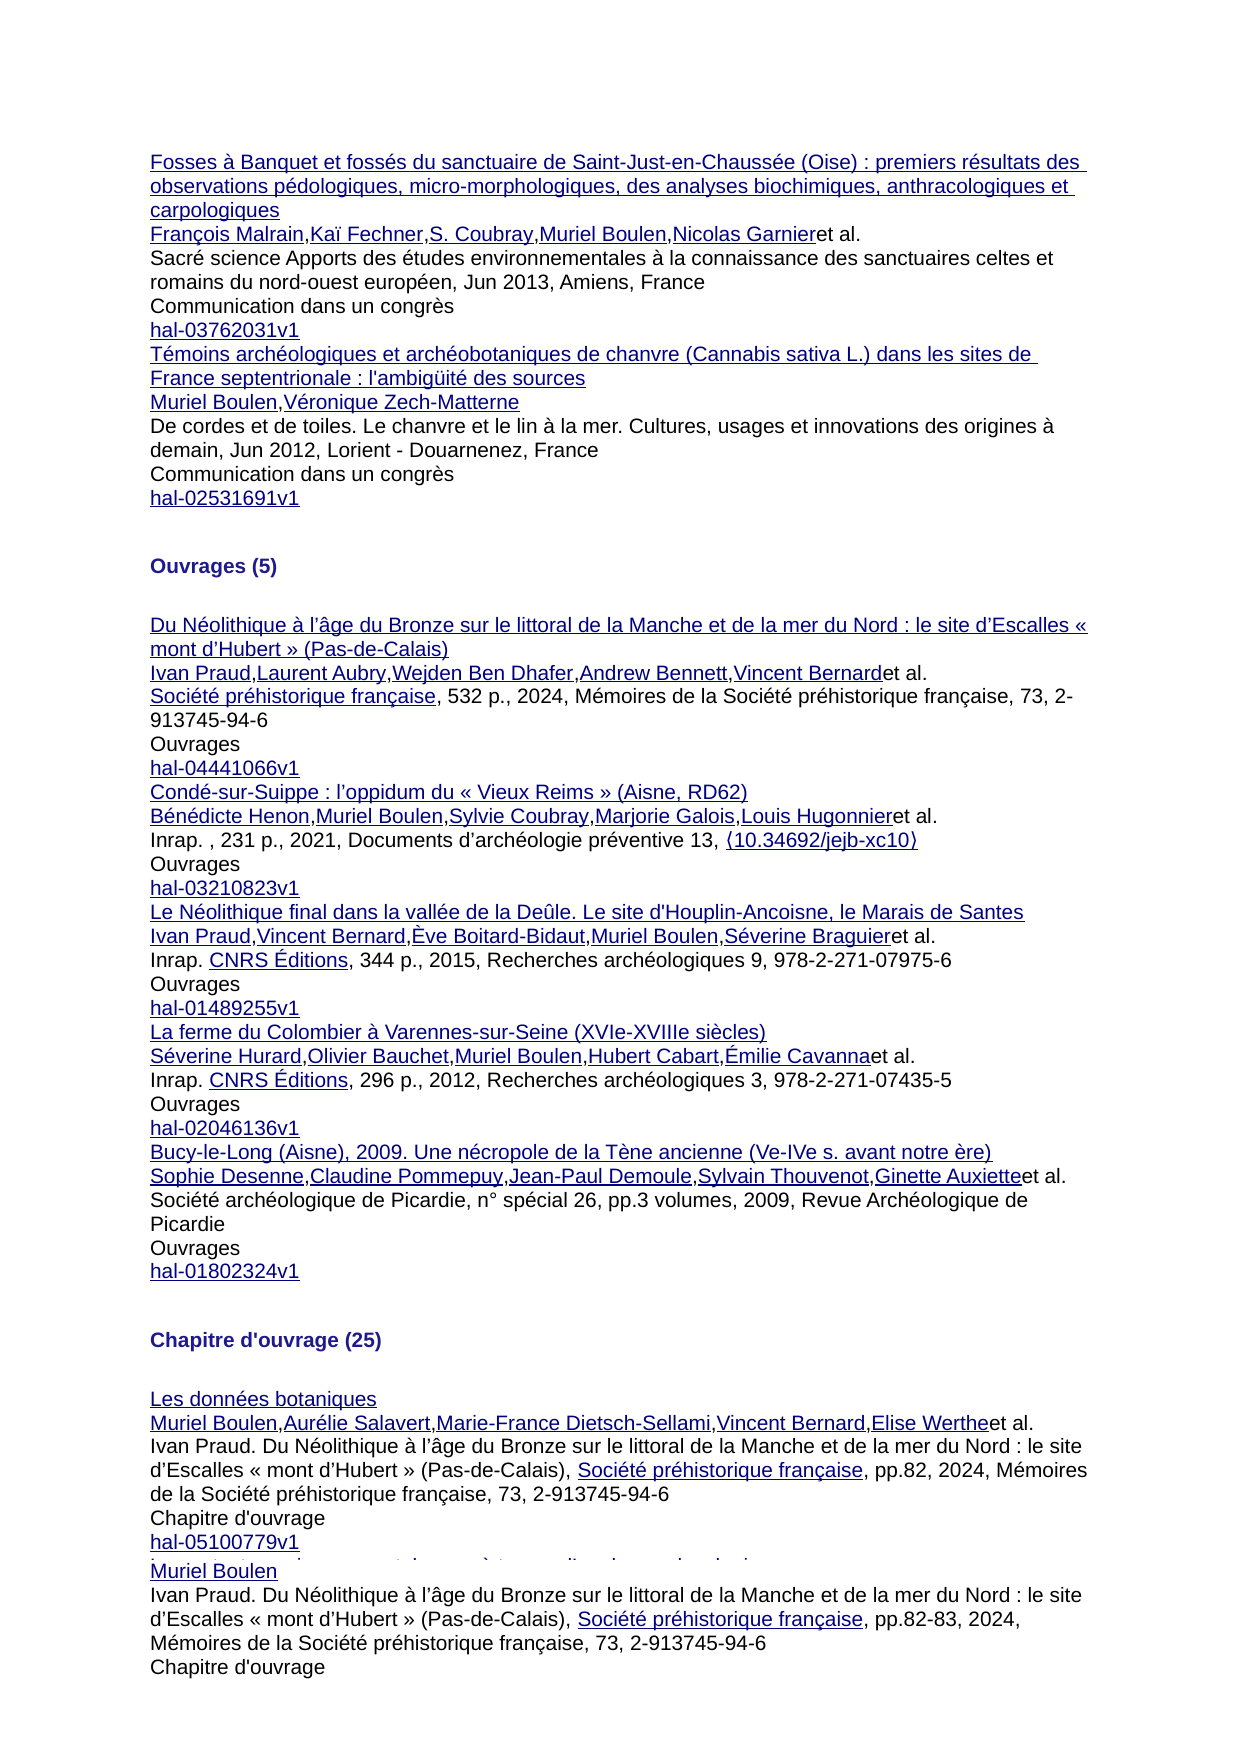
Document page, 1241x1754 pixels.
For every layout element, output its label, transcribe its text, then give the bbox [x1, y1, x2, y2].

subtitle Chapitre d'ouvrage (25) [150, 1328, 1090, 1352]
table_cell Le contexte environnemental perçu à travers l’analyse palynologique Muriel Boulen Ivan Praud. Du Néolithique à l’âge du Bronze sur le littoral de la Manche et de la mer du Nord : le site d’Escalles « mont d’Hubert » (Pas-de-Calais), Société préhistorique française, pp.82-83, 2024, Mémoires de la Société préhistorique française, 73, 2-913745-94-6 Chapitre d'ouvrage [150, 1554, 1090, 1679]
subtitle Ouvrages (5) [150, 554, 1090, 578]
table_cell Le Néolithique final dans la vallée de la Deûle. Le site d'Houplin-Ancoisne, le Marais de Santes Ivan Praud,Vincent Bernard,Ève Boitard-Bidaut,Muriel Boulen,Séverine Braguieret al. Inrap. CNRS Éditions, 344 p., 2015, Recherches archéologiques 9, 978-2-271-07975-6 Ouvrages hal-01489255v1 [150, 900, 1090, 1020]
table_cell Bucy-le-Long (Aisne), 2009. Une nécropole de la Tène ancienne (Ve-IVe s. avant notre ère) Sophie Desenne,Claudine Pommepuy,Jean-Paul Demoule,Sylvain Thouvenot,Ginette Auxietteet al. Société archéologique de Picardie, n° spécial 26, pp.3 volumes, 2009, Revue Archéologique de Picardie Ouvrages hal-01802324v1 [150, 1140, 1090, 1283]
table_cell La ferme du Colombier à Varennes-sur-Seine (XVIe-XVIIIe siècles) Séverine Hurard,Olivier Bauchet,Muriel Boulen,Hubert Cabart,Émilie Cavannaet al. Inrap. CNRS Éditions, 296 p., 2012, Recherches archéologiques 3, 978-2-271-07435-5 Ouvrages hal-02046136v1 [150, 1020, 1090, 1139]
table_header Du Néolithique à l’âge du Bronze sur le littoral de la Manche et de la mer du Nord : le site d’Escalles « mont d’Hubert » (Pas-de-Calais) Ivan Praud,Laurent Aubry,Wejden Ben Dhafer,Andrew Bennett,Vincent Bernardet al. Société préhistorique française, 532 p., 2024, Mémoires de la Société préhistorique française, 73, 2-913745-94-6 Ouvrages hal-04441066v1 [150, 613, 1090, 780]
table_cell Témoins archéologiques et archéobotaniques de chanvre (Cannabis sativa L.) dans les sites de France septentrionale : l'ambigüité des sources Muriel Boulen,Véronique Zech-Matterne De cordes et de toiles. Le chanvre et le lin à la mer. Cultures, usages et innovations des origines à demain, Jun 2012, Lorient - Douarnenez, France Communication dans un congrès hal-02531691v1 [150, 342, 1090, 509]
table_cell Fosses à Banquet et fossés du sanctuaire de Saint-Just-en-Chaussée (Oise) : premiers résultats des observations pédologiques, micro-morphologiques, des analyses biochimiques, anthracologiques et carpologiques François Malrain,Kaï Fechner,S. Coubray,Muriel Boulen,Nicolas Garnieret al. Sacré science Apports des études environnementales à la connaissance des sanctuaires celtes et romains du nord-ouest européen, Jun 2013, Amiens, France Communication dans un congrès hal-03762031v1 [150, 150, 1090, 342]
table_header Les données botaniques Muriel Boulen,Aurélie Salavert,Marie-France Dietsch-Sellami,Vincent Bernard,Elise Wertheet al. Ivan Praud. Du Néolithique à l’âge du Bronze sur le littoral de la Manche et de la mer du Nord : le site d’Escalles « mont d’Hubert » (Pas-de-Calais), Société préhistorique française, pp.82, 2024, Mémoires de la Société préhistorique française, 73, 2-913745-94-6 Chapitre d'ouvrage hal-05100779v1 [150, 1386, 1090, 1554]
table_cell Condé-sur-Suippe : l’oppidum du « Vieux Reims » (Aisne, RD62) Bénédicte Henon,Muriel Boulen,Sylvie Coubray,Marjorie Galois,Louis Hugonnieret al. Inrap. , 231 p., 2021, Documents d’archéologie préventive 13, ⟨10.34692/jejb-xc10⟩ Ouvrages hal-03210823v1 [150, 780, 1090, 900]
